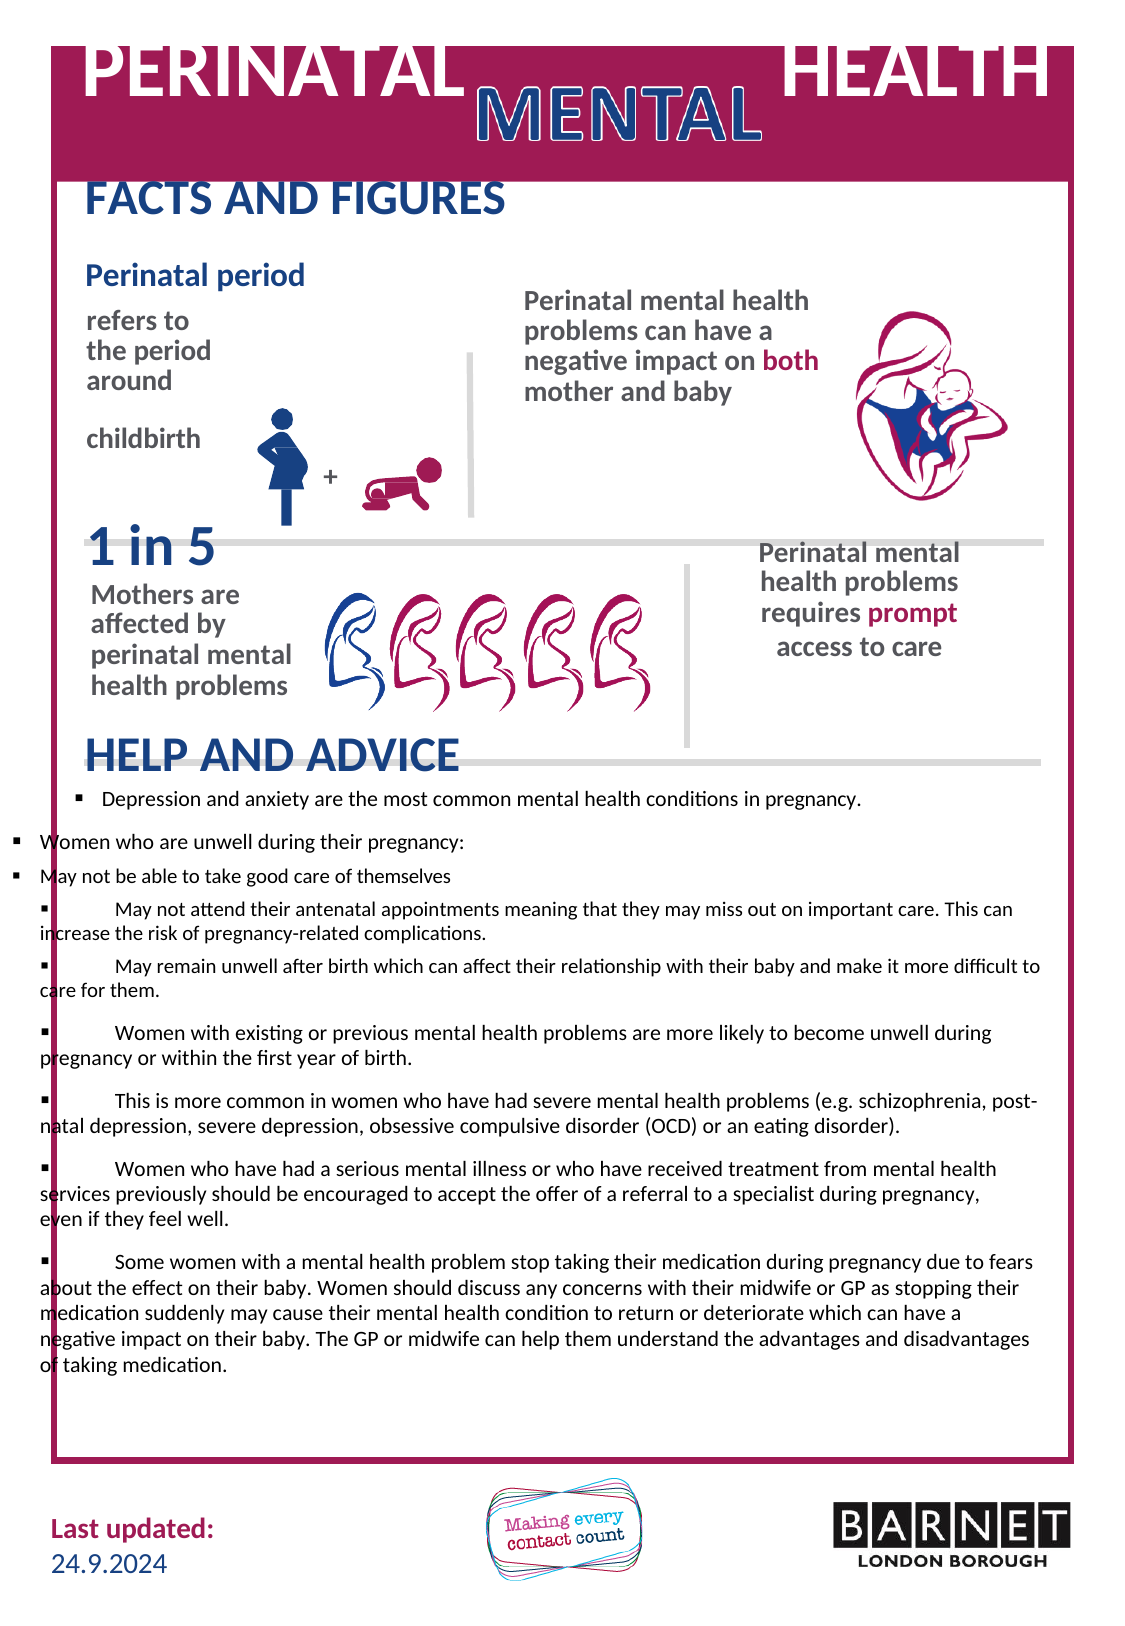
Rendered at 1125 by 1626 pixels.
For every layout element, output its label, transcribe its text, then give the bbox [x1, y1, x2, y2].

text FACTS AND FIGURES [84, 182, 1068, 227]
list Women who are unwell during their pregnancy: [57, 828, 1068, 855]
text 1 in 5 [86, 510, 342, 539]
text Perinatal period [85, 254, 342, 295]
text [631, 630, 684, 663]
text childbirth + [86, 398, 342, 461]
list May not be able to take good care of themselves [57, 863, 1068, 888]
text refers to the period around [86, 306, 235, 398]
text access to care [690, 630, 1068, 663]
text Mothers are affected by perinatal mental health problems [90, 580, 293, 702]
subtitle PERINATAL HEALTH [81, 15, 1087, 117]
text Perinatal mental health problems requires prompt [717, 546, 1002, 630]
text [1074, 723, 1087, 784]
list May not attend their antenatal appointments meaning that they may miss out on important care. This can increase the risk of pregnancy-related complications. [57, 897, 1055, 945]
list May not be able to take good care of themselves [11, 863, 51, 888]
text [1074, 166, 1087, 227]
list Women with existing or previous mental health problems are more likely to become unwell during pregnancy or within the first year of birth. [57, 1019, 1017, 1071]
text HELP AND ADVICE [84, 723, 1068, 784]
list Some women with a mental health problem stop taking their medication during pregnancy due to fears about the effect on their baby. Women should discuss any concerns with their midwife or GP as stopping their medication suddenly may cause their mental health condition to return or deteriorate which can have a negative impact on their baby. The GP or midwife can help them understand the advantages and disadvantages of taking medication. [57, 1249, 1041, 1377]
list May remain unwell after birth which can affect their relationship with their baby and make it more difficult to care for them. [57, 954, 1060, 1003]
list Women who are unwell during their pregnancy: [11, 828, 51, 855]
text 1 in 5 [86, 546, 342, 579]
text Perinatal mental health problems can have a negative impact on both mother and baby [523, 286, 875, 409]
list Depression and anxiety are the most common mental health conditions in pregnancy. [73, 786, 1068, 812]
list Women who have had a serious mental illness or who have received treatment from mental health services previously should be encouraged to accept the offer of a referral to a specialist during pregnancy, even if they feel well. [57, 1156, 1023, 1232]
list This is more common in women who have had severe mental health problems (e.g. schizophrenia, post-natal depression, severe depression, obsessive compulsive disorder (OCD) or an eating disorder). [57, 1088, 1048, 1139]
text [1074, 630, 1087, 663]
